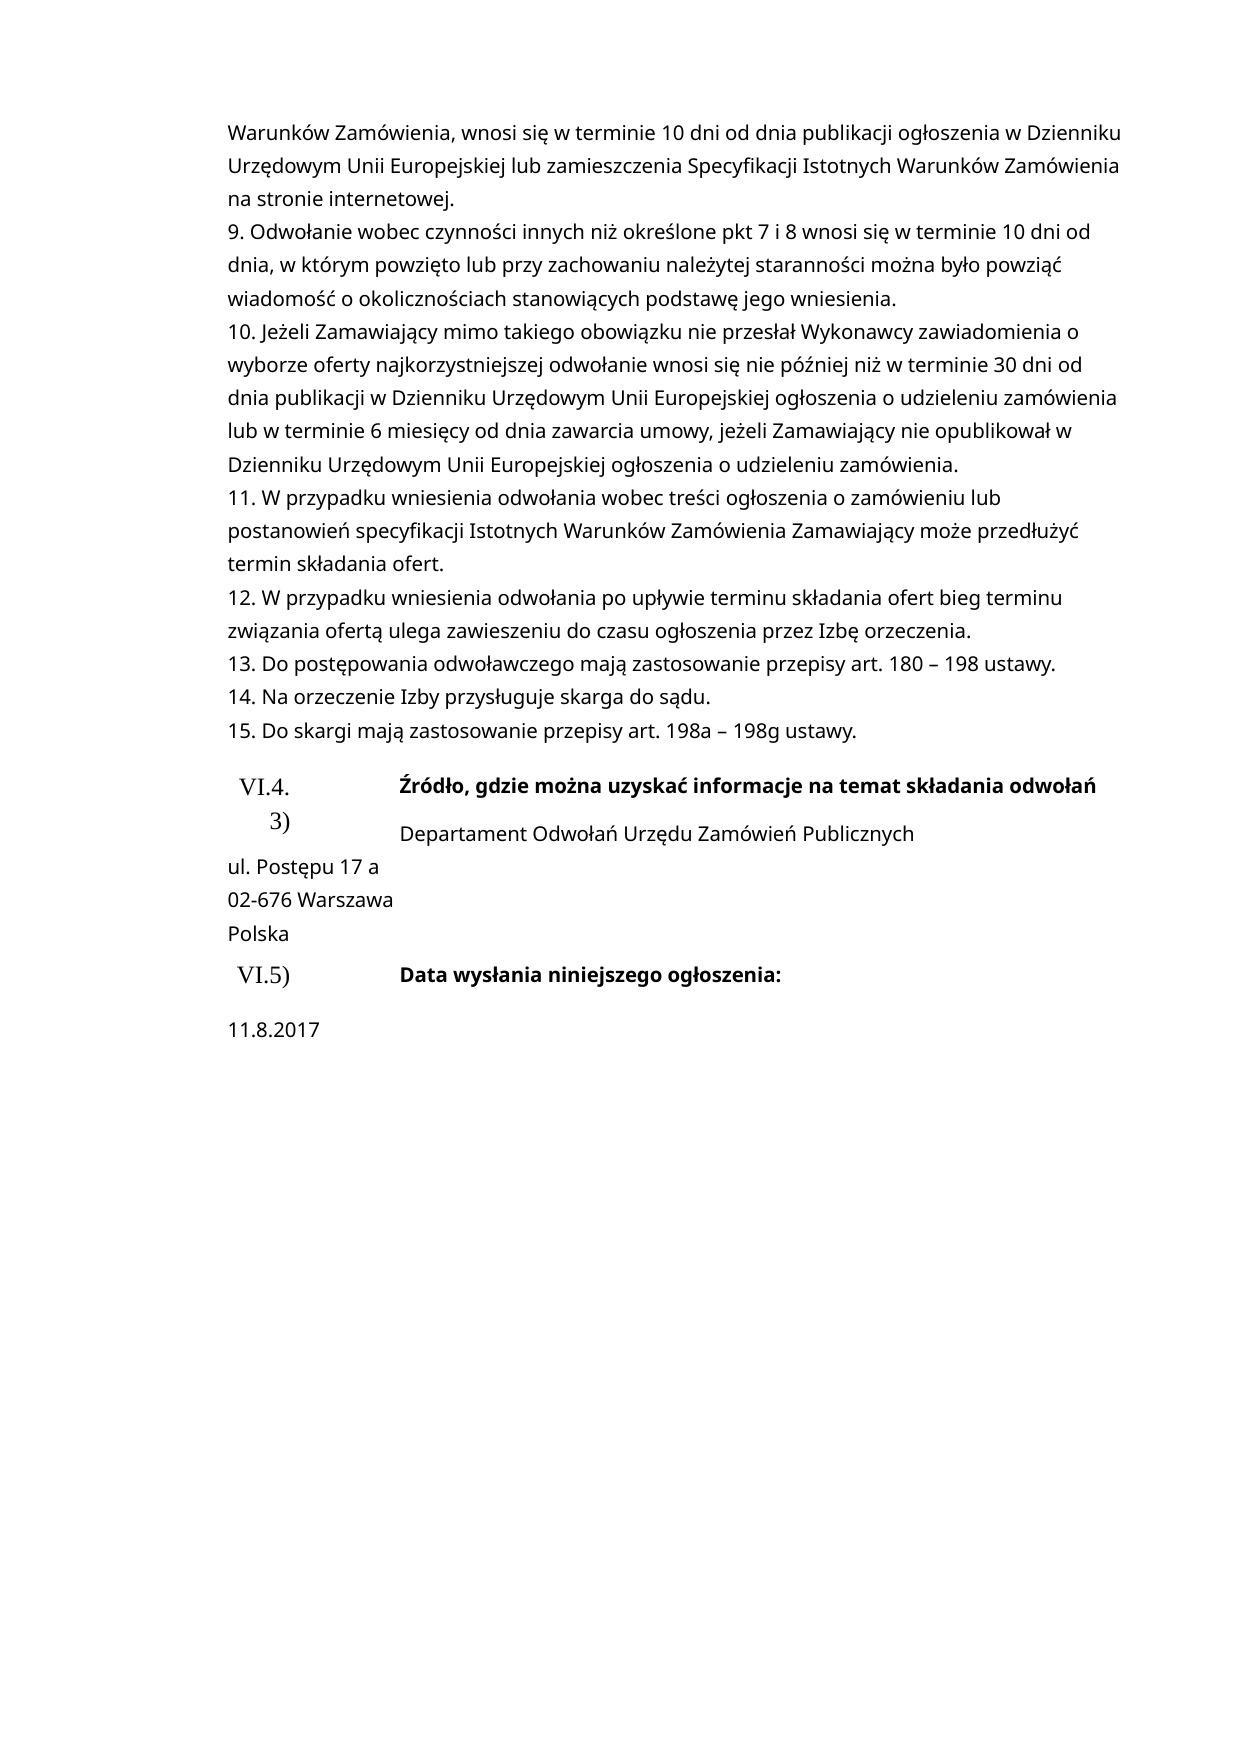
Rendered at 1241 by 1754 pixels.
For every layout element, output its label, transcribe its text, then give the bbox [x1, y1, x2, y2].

text Departament Odwołań Urzędu Zamówień Publicznych ul. Postępu 17 a 02-676 Warszawa Polska [227, 820, 1122, 947]
text 11.8.2017 [227, 1016, 1122, 1044]
text Źródło, gdzie można uzyskać informacje na temat składania odwołań [290, 772, 1122, 799]
text Data wysłania niniejszego ogłoszenia: [290, 960, 1122, 988]
text VI.5) [227, 960, 290, 989]
text VI.4.3) [227, 772, 290, 835]
text Warunków Zamówienia, wnosi się w terminie 10 dni od dnia publikacji ogłoszenia w Dzienniku Urzędowym Unii Europejskiej lub zamieszczenia Specyfikacji Istotnych Warunków Zamówienia na stronie internetowej. 9. Odwołanie wobec czynności innych niż określone pkt 7 i 8 wnosi się w terminie 10 dni od dnia, w którym powzięto lub przy zachowaniu należytej staranności można było powziąć wiadomość o okolicznościach stanowiących podstawę jego wniesienia. 10. Jeżeli Zamawiający mimo takiego obowiązku nie przesłał Wykonawcy zawiadomienia o wyborze oferty najkorzystniejszej odwołanie wnosi się nie później niż w terminie 30 dni od dnia publikacji w Dzienniku Urzędowym Unii Europejskiej ogłoszenia o udzieleniu zamówienia lub w terminie 6 miesięcy od dnia zawarcia umowy, jeżeli Zamawiający nie opublikował w Dzienniku Urzędowym Unii Europejskiej ogłoszenia o udzieleniu zamówienia. 11. W przypadku wniesienia odwołania wobec treści ogłoszenia o zamówieniu lub postanowień specyfikacji Istotnych Warunków Zamówienia Zamawiający może przedłużyć termin składania ofert. 12. W przypadku wniesienia odwołania po upływie terminu składania ofert bieg terminu związania ofertą ulega zawieszeniu do czasu ogłoszenia przez Izbę orzeczenia. 13. Do postępowania odwoławczego mają zastosowanie przepisy art. 180 – 198 ustawy. 14. Na orzeczenie Izby przysługuje skarga do sądu. 15. Do skargi mają zastosowanie przepisy art. 198a – 198g ustawy. [227, 118, 1122, 744]
